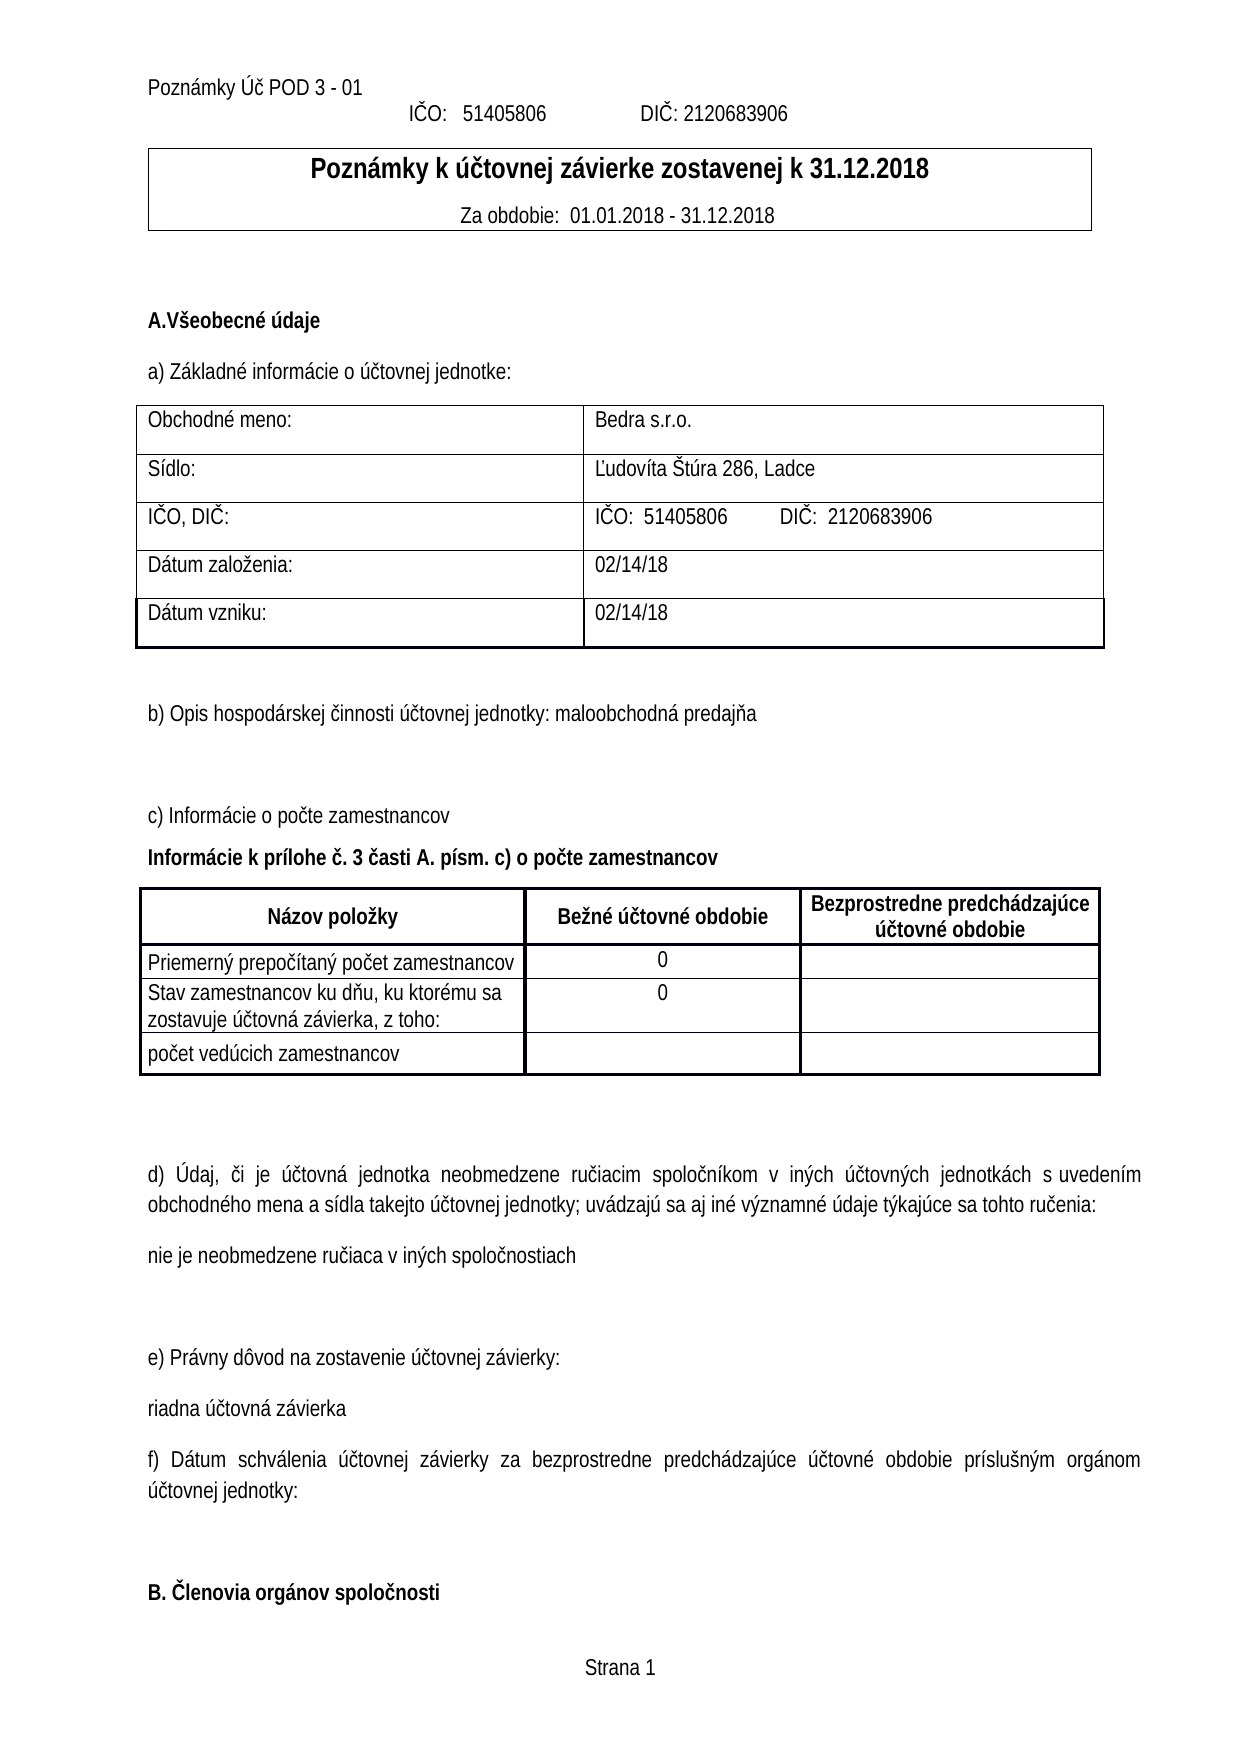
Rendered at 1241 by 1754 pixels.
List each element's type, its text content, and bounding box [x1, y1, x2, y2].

table_cell [527, 1033, 799, 1073]
text Informácie k prílohe č. 3 časti A. písm. c) o počte zamestnancov [148, 844, 1092, 871]
text Za obdobie: 01.01.2018 - 31.12.2018 [149, 199, 1091, 230]
table_cell Stav zamestnancov ku dňu, ku ktorému sa zostavuje účtovná závierka, z toho: [142, 979, 523, 1032]
text e) Právny dôvod na zostavenie účtovnej závierky: [148, 1344, 1141, 1371]
table_cell Obchodné meno: [137, 406, 583, 453]
table_cell Dátum založenia: [137, 551, 583, 598]
table_cell 14.02.18 [585, 599, 1103, 646]
table_cell Priemerný prepočítaný počet zamestnancov [142, 946, 523, 978]
table_cell Bedra s.r.o. [584, 406, 1103, 453]
table_cell 0 [527, 979, 799, 1032]
text Poznámky k účtovnej závierke zostavenej k 31.12.2018 [149, 149, 1091, 184]
table_header Názov položky [142, 890, 523, 943]
text B. Členovia orgánov spoločnosti [148, 1579, 1141, 1605]
table_cell [802, 1033, 1098, 1073]
table_header Bežné účtovné obdobie [527, 890, 799, 943]
text d) Údaj, či je účtovná jednotka neobmedzene ručiacim spoločníkom v iných účtovných jednotkách s uvedením obchodného mena a sídla takejto účtovnej jednotky; uvádzajú sa aj iné významné údaje týkajúce sa tohto ručenia: [148, 1161, 1141, 1218]
table_cell 0 [527, 946, 799, 978]
table_cell Dátum vzniku: [138, 599, 583, 646]
text A.Všeobecné údaje [148, 307, 1092, 333]
text c) Informácie o počte zamestnancov [148, 802, 1092, 828]
table_cell [802, 979, 1098, 1032]
table_header Bezprostredne predchádzajúce účtovné obdobie [802, 890, 1098, 943]
table_cell [802, 946, 1098, 978]
text nie je neobmedzene ručiaca v iných spoločnostiach [148, 1242, 1141, 1269]
text riadna účtovná závierka [148, 1395, 1141, 1422]
table_cell počet vedúcich zamestnancov [142, 1033, 523, 1073]
table_cell IČO, DIČ: [137, 503, 583, 550]
text b) Opis hospodárskej činnosti účtovnej jednotky: maloobchodná predajňa [148, 699, 1092, 726]
table_header a) Základné informácie o účtovnej jednotke: [136, 358, 1104, 405]
table_cell Ľudovíta Štúra 286, Ladce [584, 455, 1103, 502]
table_cell 14.02.18 [584, 551, 1103, 598]
table_cell IČO: 51405806 DIČ: 2120683906 [584, 503, 1103, 550]
text f) Dátum schválenia účtovnej závierky za bezprostredne predchádzajúce účtovné obdobie príslušným orgánom účtovnej jednotky: [148, 1446, 1141, 1503]
table_cell Sídlo: [137, 455, 583, 502]
